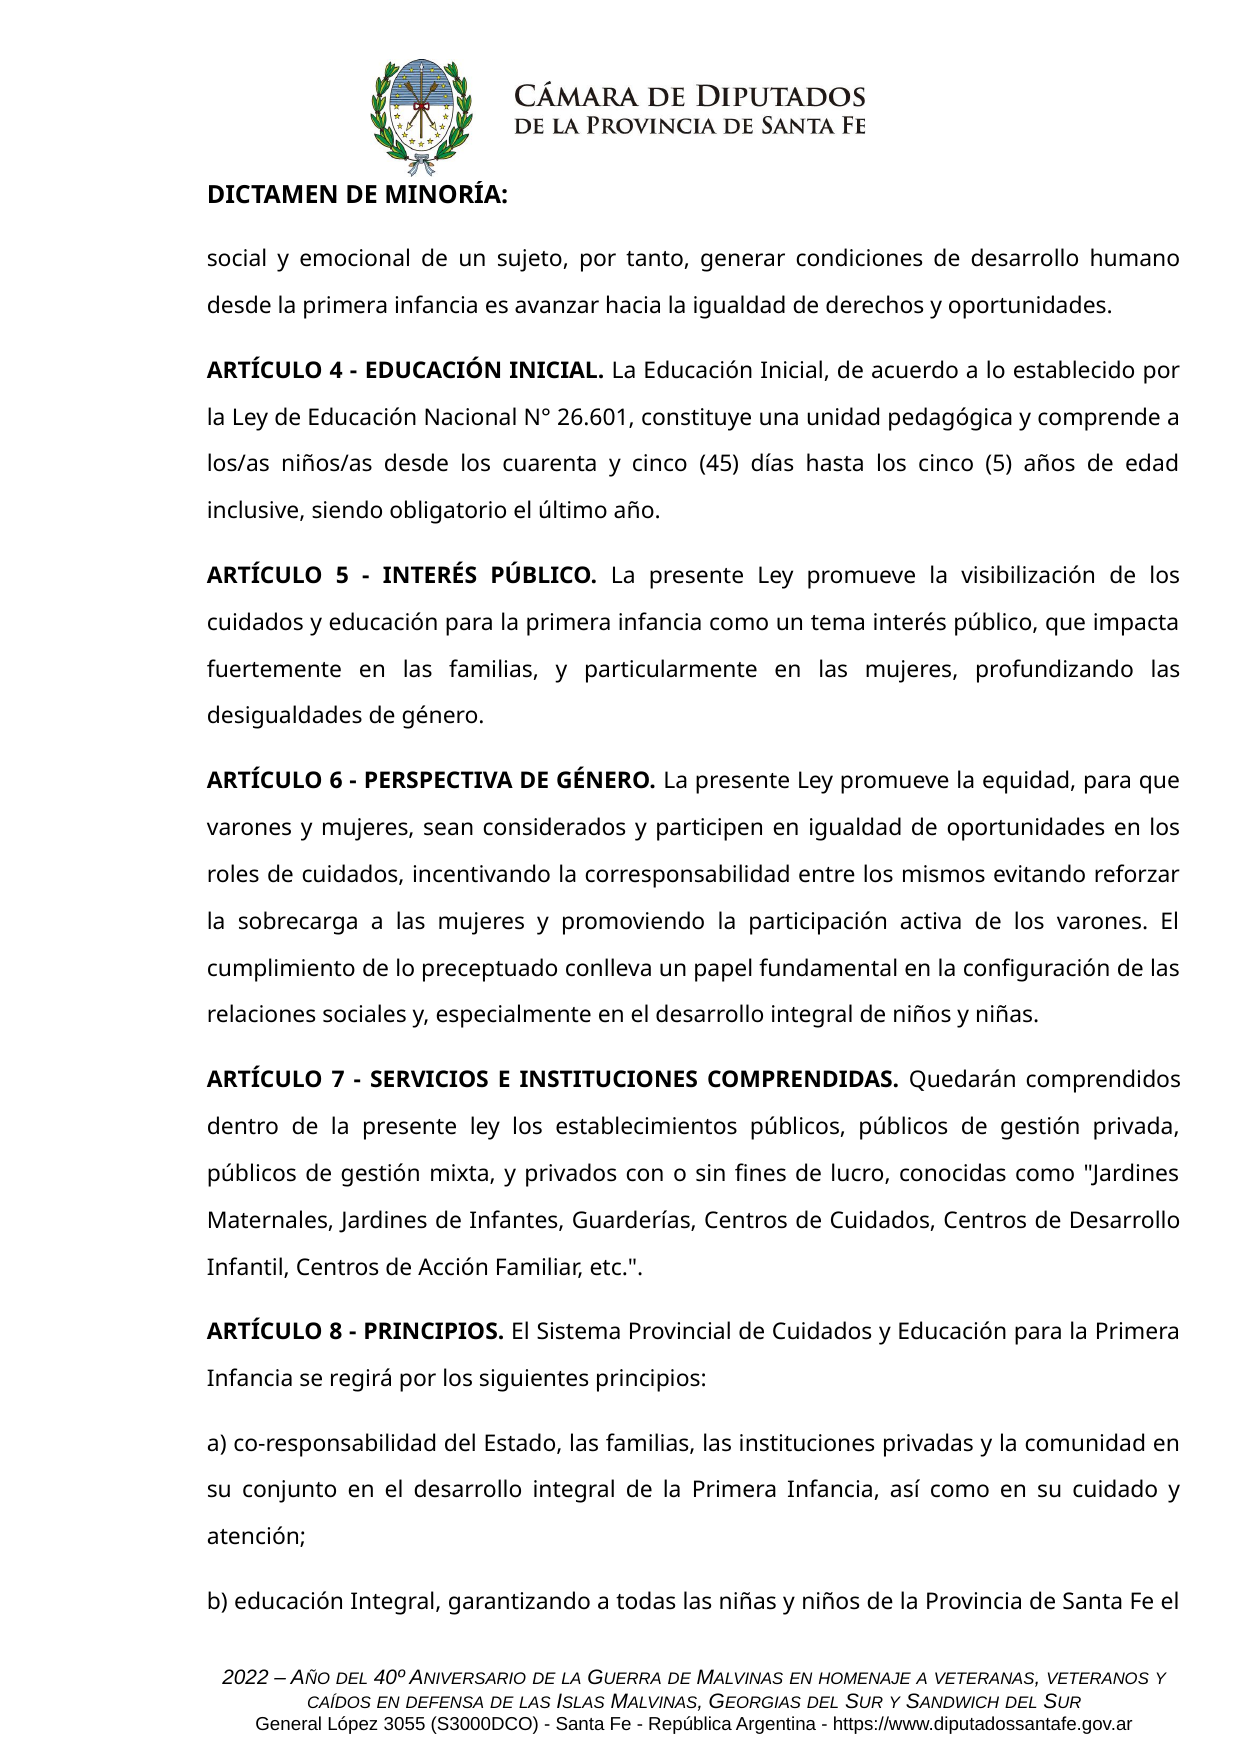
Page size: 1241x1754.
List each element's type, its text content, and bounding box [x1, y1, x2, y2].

text b) educación Integral, garantizando a todas las niñas y niños de la Provincia de Santa Fe el [207, 1585, 1181, 1616]
picture [370, 59, 866, 181]
text a) co-responsabilidad del Estado, las familias, las instituciones privadas y la comunidad en su conjunto en el desarrollo integral de la Primera Infancia, así como en su cuidado y atención; [207, 1427, 1181, 1552]
text social y emocional de un sujeto, por tanto, generar condiciones de desarrollo humano desde la primera infancia es avanzar hacia la igualdad de derechos y oportunidades. [207, 242, 1181, 320]
text ARTÍCULO 5 - INTERÉS PÚBLICO. La presente Ley promueve la visibilización de los cuidados y educación para la primera infancia como un tema interés público, que impacta fuertemente en las familias, y particularmente en las mujeres, profundizando las desigualdades de género. [207, 559, 1181, 731]
text ARTÍCULO 4 - EDUCACIÓN INICIAL. La Educación Inicial, de acuerdo a lo establecido por la Ley de Educación Nacional N° 26.601, constituye una unidad pedagógica y comprende a los/as niños/as desde los cuarenta y cinco (45) días hasta los cinco (5) años de edad inclusive, siendo obligatorio el último año. [207, 354, 1181, 526]
text ARTÍCULO 8 - PRINCIPIOS. El Sistema Provincial de Cuidados y Educación para la Primera Infancia se regirá por los siguientes principios: [207, 1315, 1181, 1393]
text ARTÍCULO 7 - SERVICIOS E INSTITUCIONES COMPRENDIDAS. Quedarán comprendidos dentro de la presente ley los establecimientos públicos, públicos de gestión privada, públicos de gestión mixta, y privados con o sin fines de lucro, conocidas como "Jardines Maternales, Jardines de Infantes, Guarderías, Centros de Cuidados, Centros de Desarrollo Infantil, Centros de Acción Familiar, etc.". [207, 1063, 1181, 1282]
text ARTÍCULO 6 - PERSPECTIVA DE GÉNERO. La presente Ley promueve la equidad, para que varones y mujeres, sean considerados y participen en igualdad de oportunidades en los roles de cuidados, incentivando la corresponsabilidad entre los mismos evitando reforzar la sobrecarga a las mujeres y promoviendo la participación activa de los varones. El cumplimiento de lo preceptuado conlleva un papel fundamental en la configuración de las relaciones sociales y, especialmente en el desarrollo integral de niños y niñas. [207, 764, 1181, 1030]
